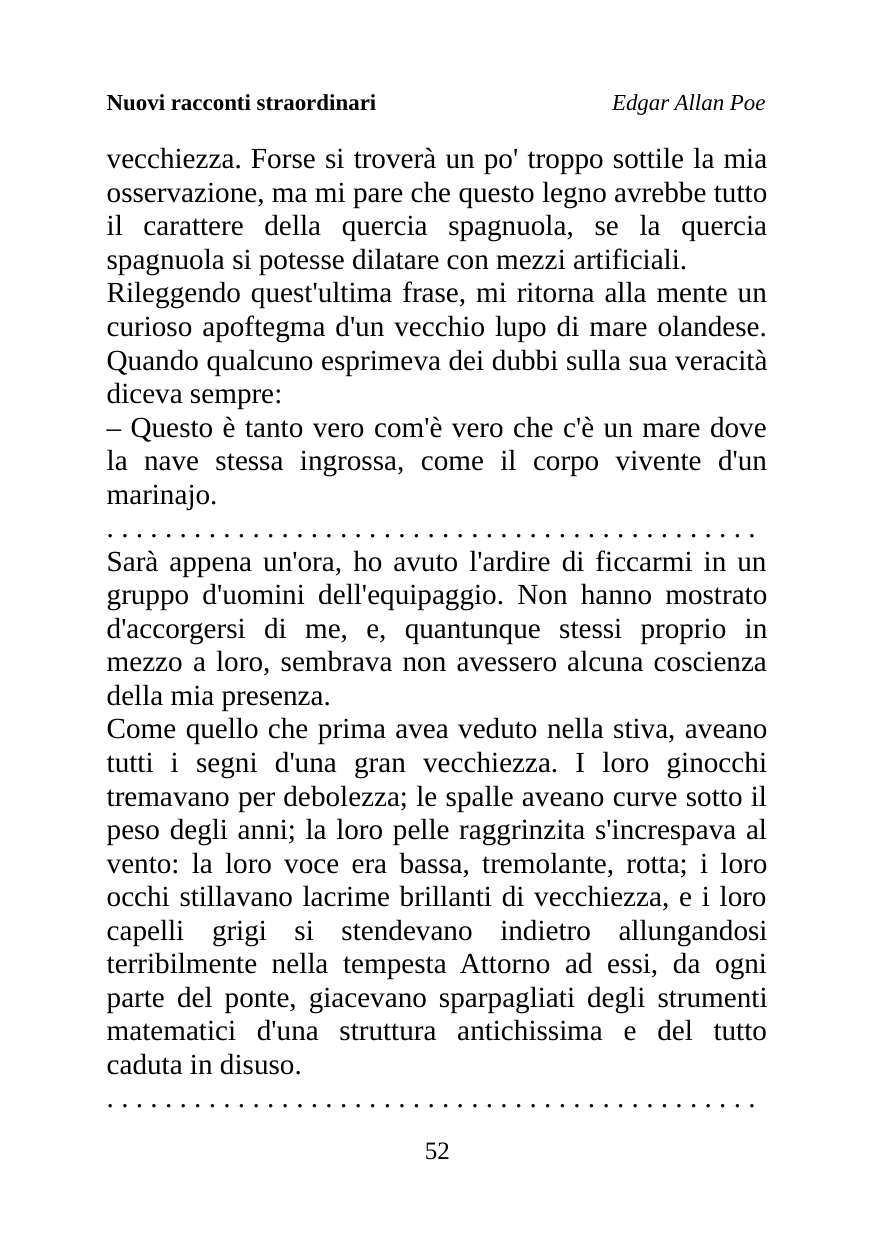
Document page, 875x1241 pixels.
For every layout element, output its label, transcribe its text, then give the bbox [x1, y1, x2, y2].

text . . . . . . . . . . . . . . . . . . . . . . . . . . . . . . . . . . . . . . . . . . . . . [106, 510, 768, 544]
text Come quello che prima avea veduto nella stiva, aveano tutti i segni d'una gran vecchiezza. I loro ginocchi tremavano per debolezza; le spalle aveano curve sotto il peso degli anni; la loro pelle raggrinzita s'increspava al vento: la loro voce era bassa, tremolante, rotta; i loro occhi stillavano lacrime brillanti di vecchiezza, e i loro capelli grigi si stendevano indietro allungandosi terribilmente nella tempesta Attorno ad essi, da ogni parte del ponte, giacevano sparpagliati degli strumenti matematici d'una struttura antichissima e del tutto caduta in disuso. [106, 712, 768, 1081]
text Sarà appena un'ora, ho avuto l'ardire di ficcarmi in un gruppo d'uomini dell'equipaggio. Non hanno mostrato d'accorgersi di me, e, quantunque stessi proprio in mezzo a loro, sembrava non avessero alcuna coscienza della mia presenza. [106, 544, 768, 712]
text – Questo è tanto vero com'è vero che c'è un mare dove la nave stessa ingrossa, come il corpo vivente d'un marinajo. [106, 410, 768, 510]
text Rileggendo quest'ultima frase, mi ritorna alla mente un curioso apoftegma d'un vecchio lupo di mare olandese. Quando qualcuno esprimeva dei dubbi sulla sua veracità diceva sempre: [106, 276, 768, 410]
text vecchiezza. Forse si troverà un po' troppo sottile la mia osservazione, ma mi pare che questo legno avrebbe tutto il carattere della quercia spagnuola, se la quercia spagnuola si potesse dilatare con mezzi artificiali. [106, 141, 768, 276]
text . . . . . . . . . . . . . . . . . . . . . . . . . . . . . . . . . . . . . . . . . . . . . [106, 1081, 768, 1114]
